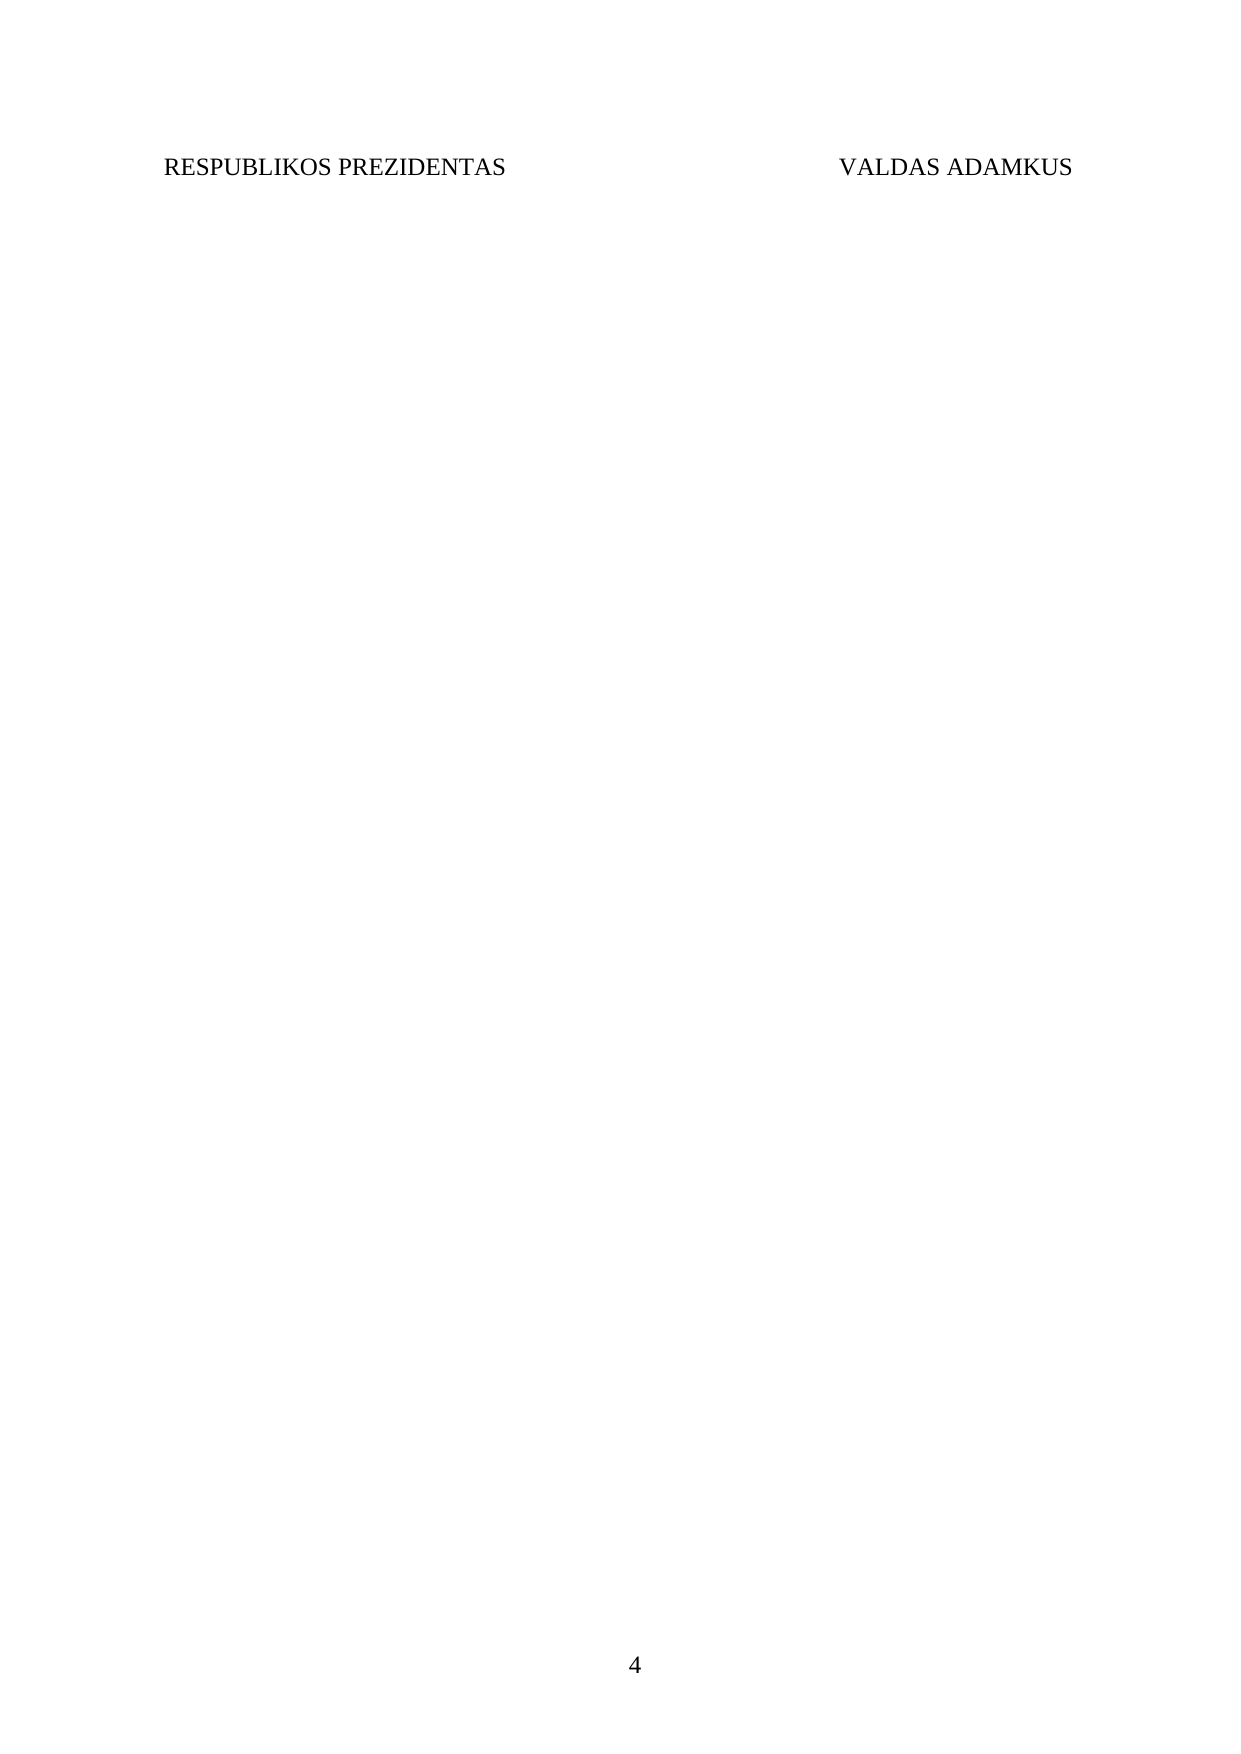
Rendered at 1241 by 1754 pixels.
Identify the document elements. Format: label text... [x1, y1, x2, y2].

text RESPUBLIKOS PREZIDENTAS VALDAS ADAMKUS [89, 152, 1181, 181]
